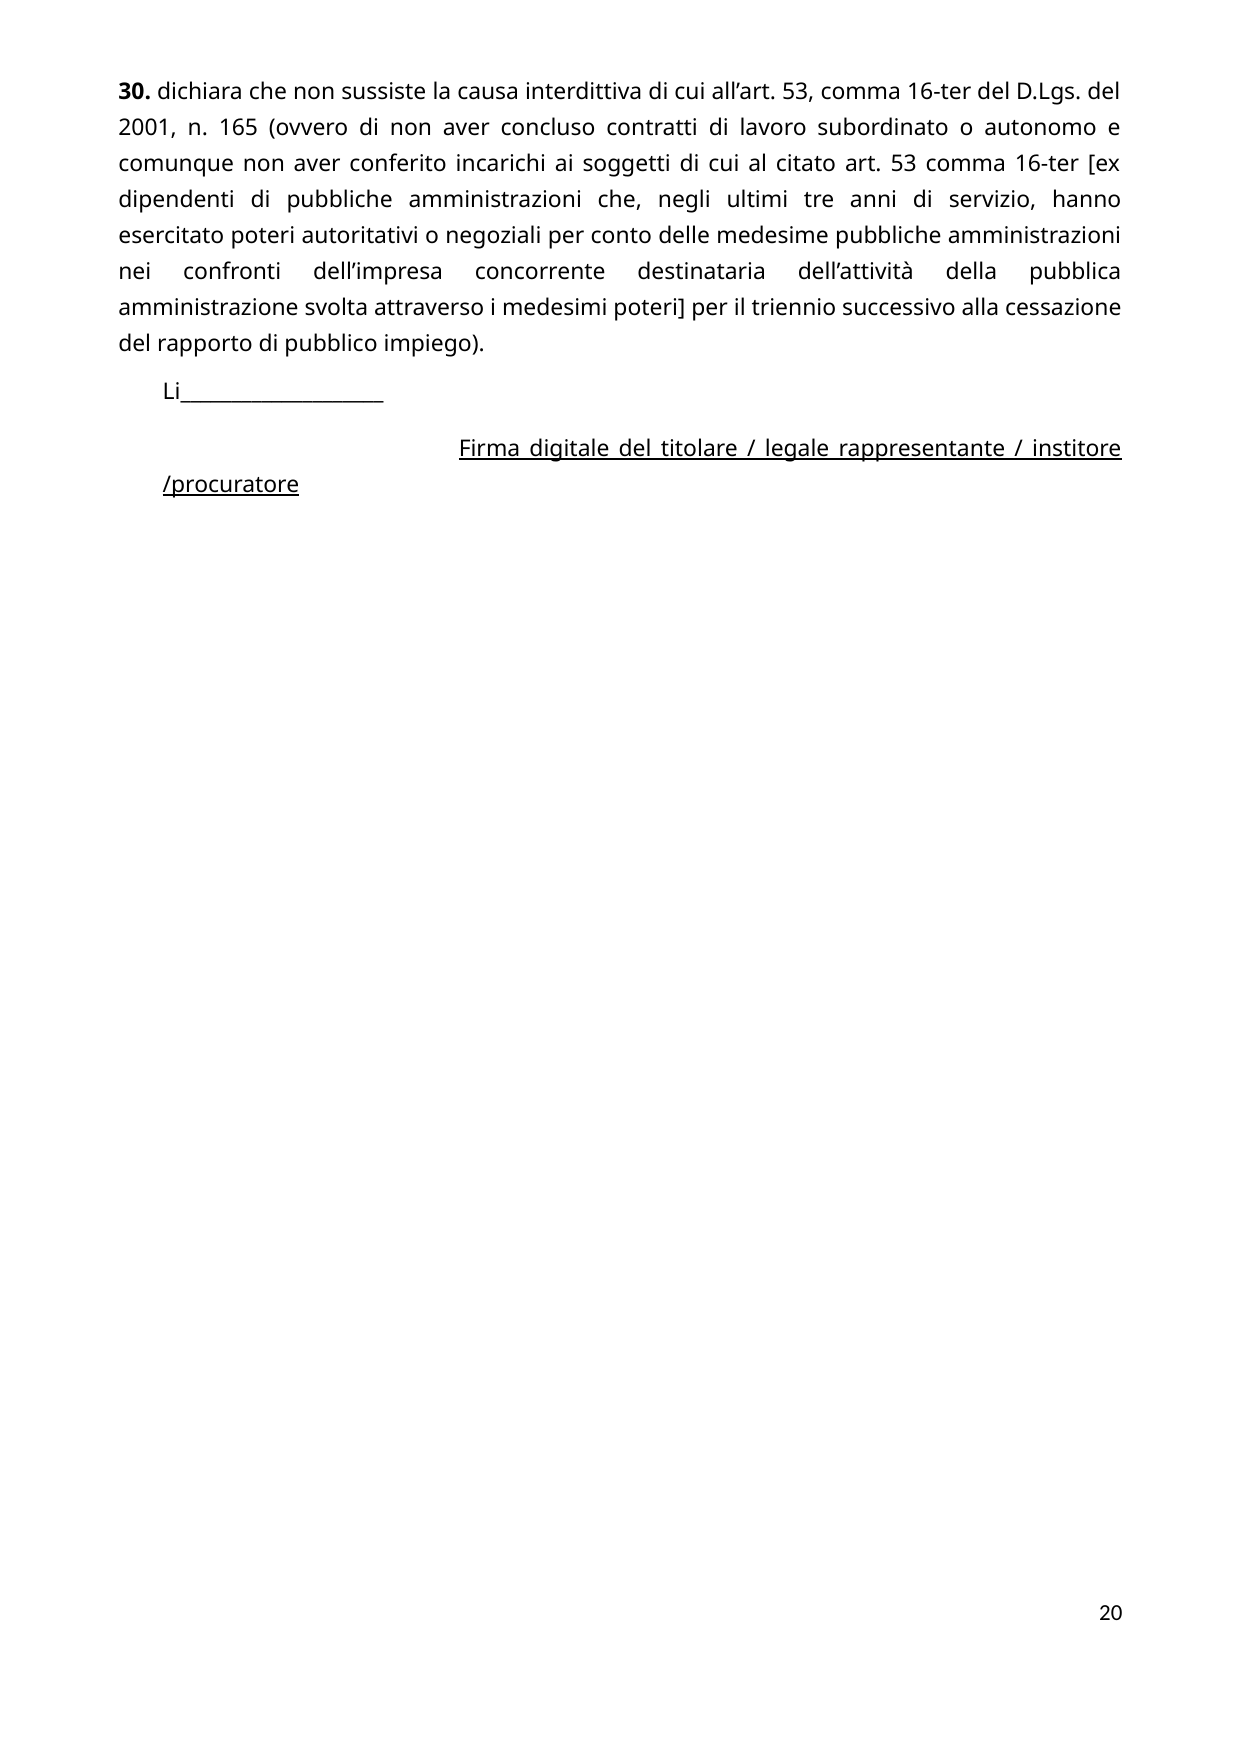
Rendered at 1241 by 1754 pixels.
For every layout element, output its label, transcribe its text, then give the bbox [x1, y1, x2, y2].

text Firma digitale del titolare / legale rappresentante / institore /procuratore [162, 432, 1122, 499]
text 30. dichiara che non sussiste la causa interdittiva di cui all’art. 53, comma 16-ter del D.Lgs. del 2001, n. 165 (ovvero di non aver concluso contratti di lavoro subordinato o autonomo e comunque non aver conferito incarichi ai soggetti di cui al citato art. 53 comma 16-ter [ex dipendenti di pubbliche amministrazioni che, negli ultimi tre anni di servizio, hanno esercitato poteri autoritativi o negoziali per conto delle medesime pubbliche amministrazioni nei confronti dell’impresa concorrente destinataria dell’attività della pubblica amministrazione svolta attraverso i medesimi poteri] per il triennio successivo alla cessazione del rapporto di pubblico impiego). [118, 75, 1122, 358]
text Li____________________ [162, 375, 1122, 406]
